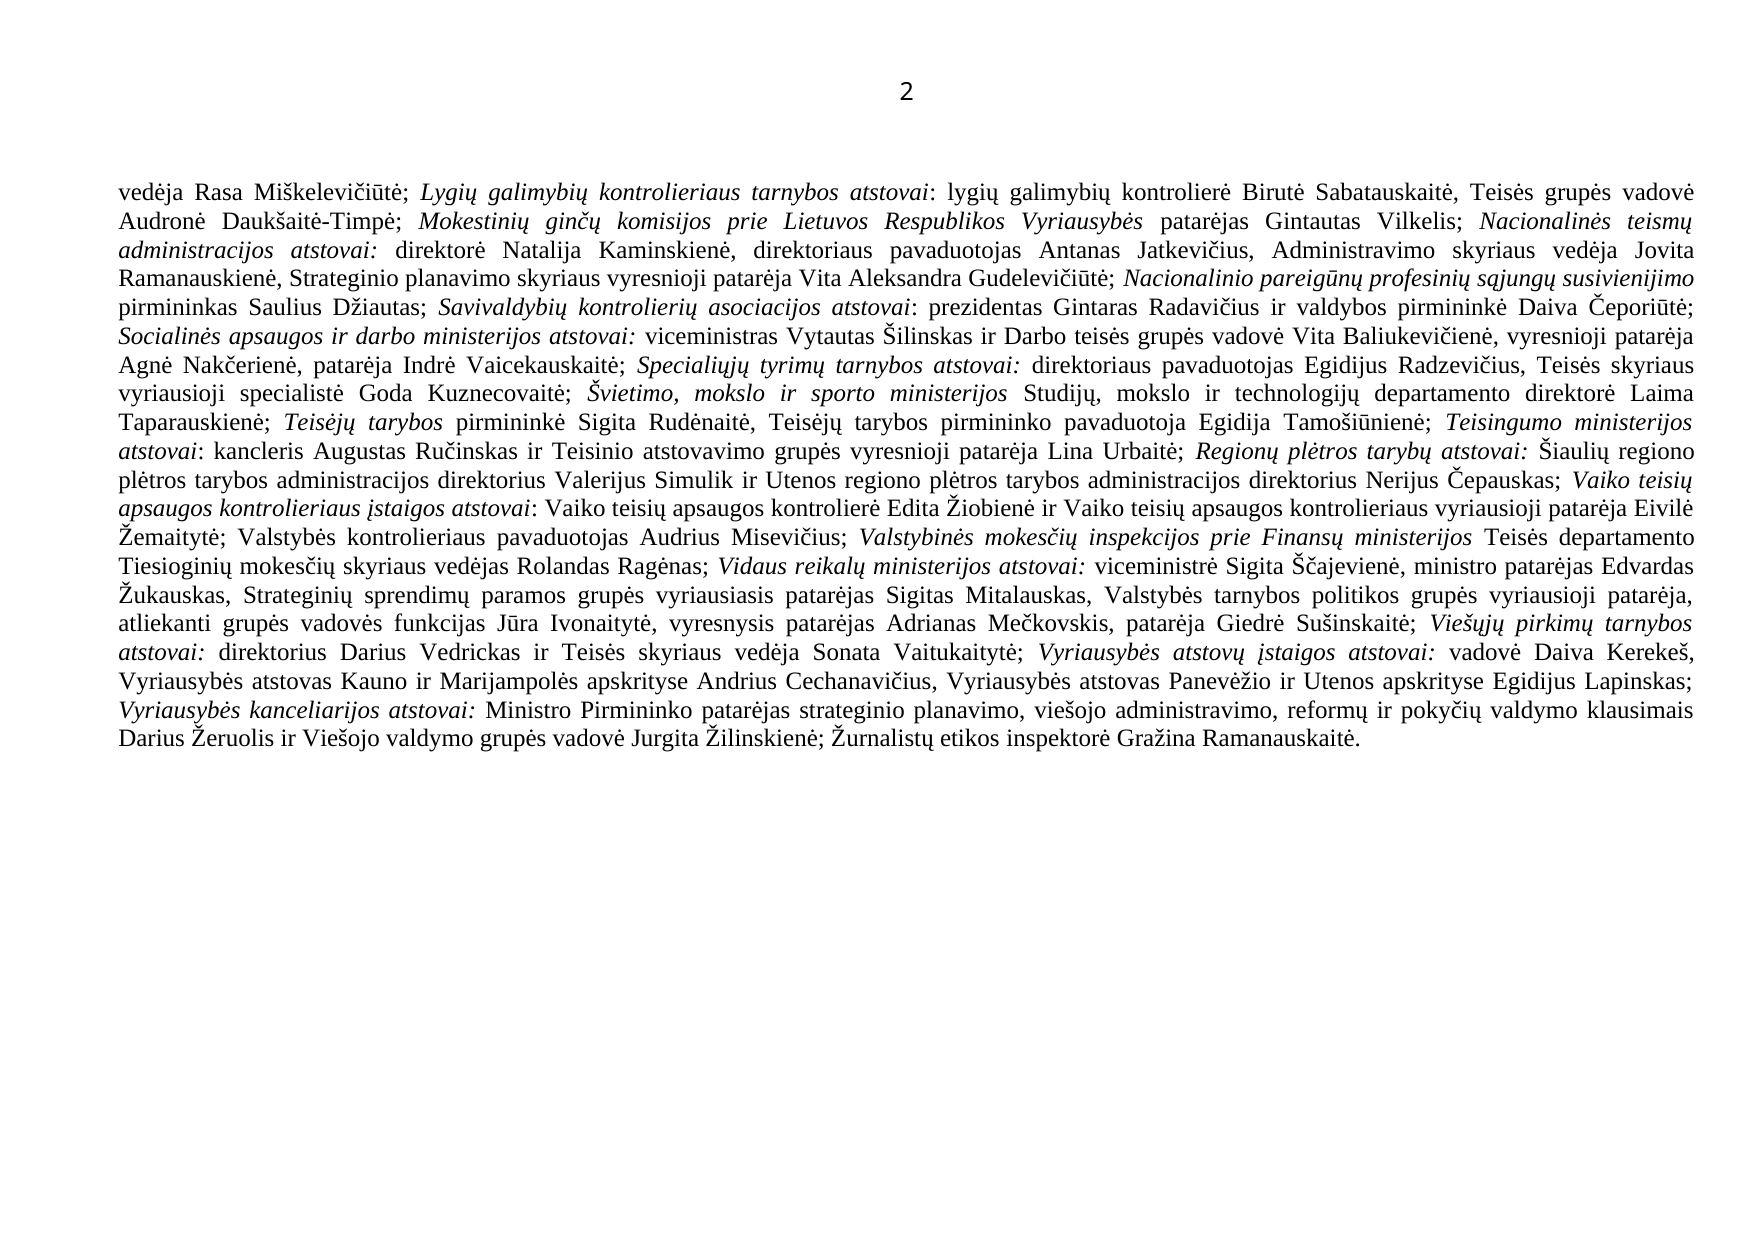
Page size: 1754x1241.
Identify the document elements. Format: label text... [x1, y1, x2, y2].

text vedėja Rasa Miškelevičiūtė; Lygių galimybių kontrolieriaus tarnybos atstovai: lygių galimybių kontrolierė Birutė Sabatauskaitė, Teisės grupės vadovė Audronė Daukšaitė-Timpė; Mokestinių ginčų komisijos prie Lietuvos Respublikos Vyriausybės patarėjas Gintautas Vilkelis; Nacionalinės teismų administracijos atstovai: direktorė Natalija Kaminskienė, direktoriaus pavaduotojas Antanas Jatkevičius, Administravimo skyriaus vedėja Jovita Ramanauskienė, Strateginio planavimo skyriaus vyresnioji patarėja Vita Aleksandra Gudelevičiūtė; Nacionalinio pareigūnų profesinių sąjungų susivienijimo pirmininkas Saulius Džiautas; Savivaldybių kontrolierių asociacijos atstovai: prezidentas Gintaras Radavičius ir valdybos pirmininkė Daiva Čeporiūtė; Socialinės apsaugos ir darbo ministerijos atstovai: viceministras Vytautas Šilinskas ir Darbo teisės grupės vadovė Vita Baliukevičienė, vyresnioji patarėja Agnė Nakčerienė, patarėja Indrė Vaicekauskaitė; Specialiųjų tyrimų tarnybos atstovai: direktoriaus pavaduotojas Egidijus Radzevičius, Teisės skyriaus vyriausioji specialistė Goda Kuznecovaitė; Švietimo, mokslo ir sporto ministerijos Studijų, mokslo ir technologijų departamento direktorė Laima Taparauskienė; Teisėjų tarybos pirmininkė Sigita Rudėnaitė, Teisėjų tarybos pirmininko pavaduotoja Egidija Tamošiūnienė; Teisingumo ministerijos atstovai: kancleris Augustas Ručinskas ir Teisinio atstovavimo grupės vyresnioji patarėja Lina Urbaitė; Regionų plėtros tarybų atstovai: Šiaulių regiono plėtros tarybos administracijos direktorius Valerijus Simulik ir Utenos regiono plėtros tarybos administracijos direktorius Nerijus Čepauskas; Vaiko teisių apsaugos kontrolieriaus įstaigos atstovai: Vaiko teisių apsaugos kontrolierė Edita Žiobienė ir Vaiko teisių apsaugos kontrolieriaus vyriausioji patarėja Eivilė Žemaitytė; Valstybės kontrolieriaus pavaduotojas Audrius Misevičius; Valstybinės mokesčių inspekcijos prie Finansų ministerijos Teisės departamento Tiesioginių mokesčių skyriaus vedėjas Rolandas Ragėnas; Vidaus reikalų ministerijos atstovai: viceministrė Sigita Ščajevienė, ministro patarėjas Edvardas Žukauskas, Strateginių sprendimų paramos grupės vyriausiasis patarėjas Sigitas Mitalauskas, Valstybės tarnybos politikos grupės vyriausioji patarėja, atliekanti grupės vadovės funkcijas Jūra Ivonaitytė, vyresnysis patarėjas Adrianas Mečkovskis, patarėja Giedrė Sušinskaitė; Viešųjų pirkimų tarnybos atstovai: direktorius Darius Vedrickas ir Teisės skyriaus vedėja Sonata Vaitukaitytė; Vyriausybės atstovų įstaigos atstovai: vadovė Daiva Kerekeš, Vyriausybės atstovas Kauno ir Marijampolės apskrityse Andrius Cechanavičius, Vyriausybės atstovas Panevėžio ir Utenos apskrityse Egidijus Lapinskas; Vyriausybės kanceliarijos atstovai: Ministro Pirmininko patarėjas strateginio planavimo, viešojo administravimo, reformų ir pokyčių valdymo klausimais Darius Žeruolis ir Viešojo valdymo grupės vadovė Jurgita Žilinskienė; Žurnalistų etikos inspektorė Gražina Ramanauskaitė. [118, 177, 1695, 752]
